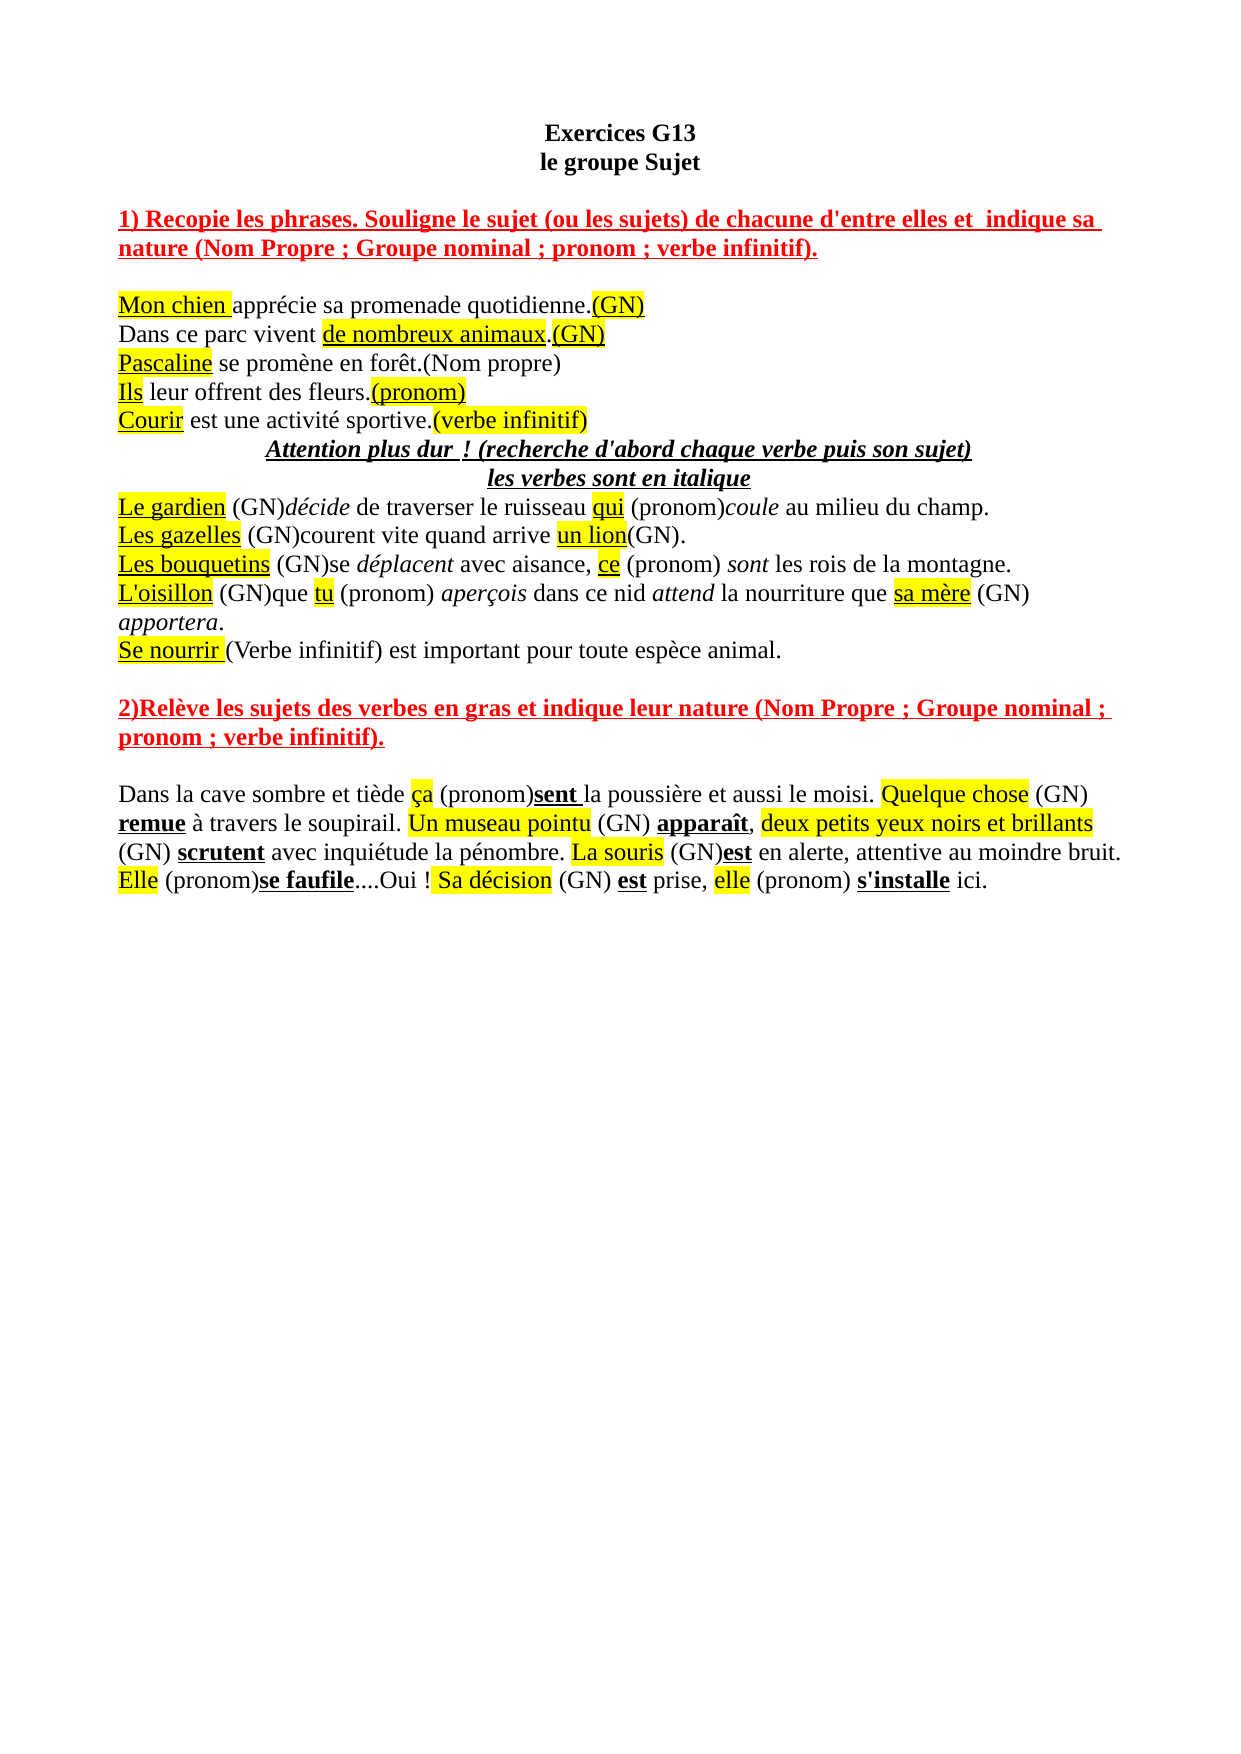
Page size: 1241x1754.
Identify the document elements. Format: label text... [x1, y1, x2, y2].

text Mon chien apprécie sa promenade quotidienne.(GN) [118, 291, 1122, 319]
text Les gazelles (GN)courent vite quand arrive un lion(GN). [118, 521, 1122, 549]
text Dans ce parc vivent de nombreux animaux.(GN) [118, 319, 1122, 348]
text Courir est une activité sportive.(verbe infinitif) [118, 406, 1122, 434]
text 2)Relève les sujets des verbes en gras et indique leur nature (Nom Propre ; Groupe nominal ; pronom ; verbe infinitif). [118, 693, 1122, 751]
text L'oisillon (GN)que tu (pronom) aperçois dans ce nid attend la nourriture que sa mère (GN) apportera. [118, 578, 1122, 636]
text le groupe Sujet [118, 147, 1122, 176]
text Se nourrir (Verbe infinitif) est important pour toute espèce animal. [118, 636, 1122, 664]
text Pascaline se promène en forêt.(Nom propre) [118, 348, 1122, 377]
text Ils leur offrent des fleurs.(pronom) [118, 377, 1122, 406]
text Les bouquetins (GN)se déplacent avec aisance, ce (pronom) sont les rois de la montagne. [118, 549, 1122, 578]
text 1) Recopie les phrases. Souligne le sujet (ou les sujets) de chacune d'entre elles et indique sa nature (Nom Propre ; Groupe nominal ; pronom ; verbe infinitif). [118, 204, 1122, 262]
text Attention plus dur ! (recherche d'abord chaque verbe puis son sujet) [118, 434, 1122, 463]
text Exercices G13 [118, 118, 1122, 147]
text les verbes sont en italique [118, 463, 1122, 492]
text Le gardien (GN)décide de traverser le ruisseau qui (pronom)coule au milieu du champ. [118, 492, 1122, 521]
text Dans la cave sombre et tiède ça (pronom)sent la poussière et aussi le moisi. Quelque chose (GN) remue à travers le soupirail. Un museau pointu (GN) apparaît, deux petits yeux noirs et brillants (GN) scrutent avec inquiétude la pénombre. La souris (GN)est en alerte, attentive au moindre bruit. Elle (pronom)se faufile....Oui ! Sa décision (GN) est prise, elle (pronom) s'installe ici. [118, 779, 1122, 894]
